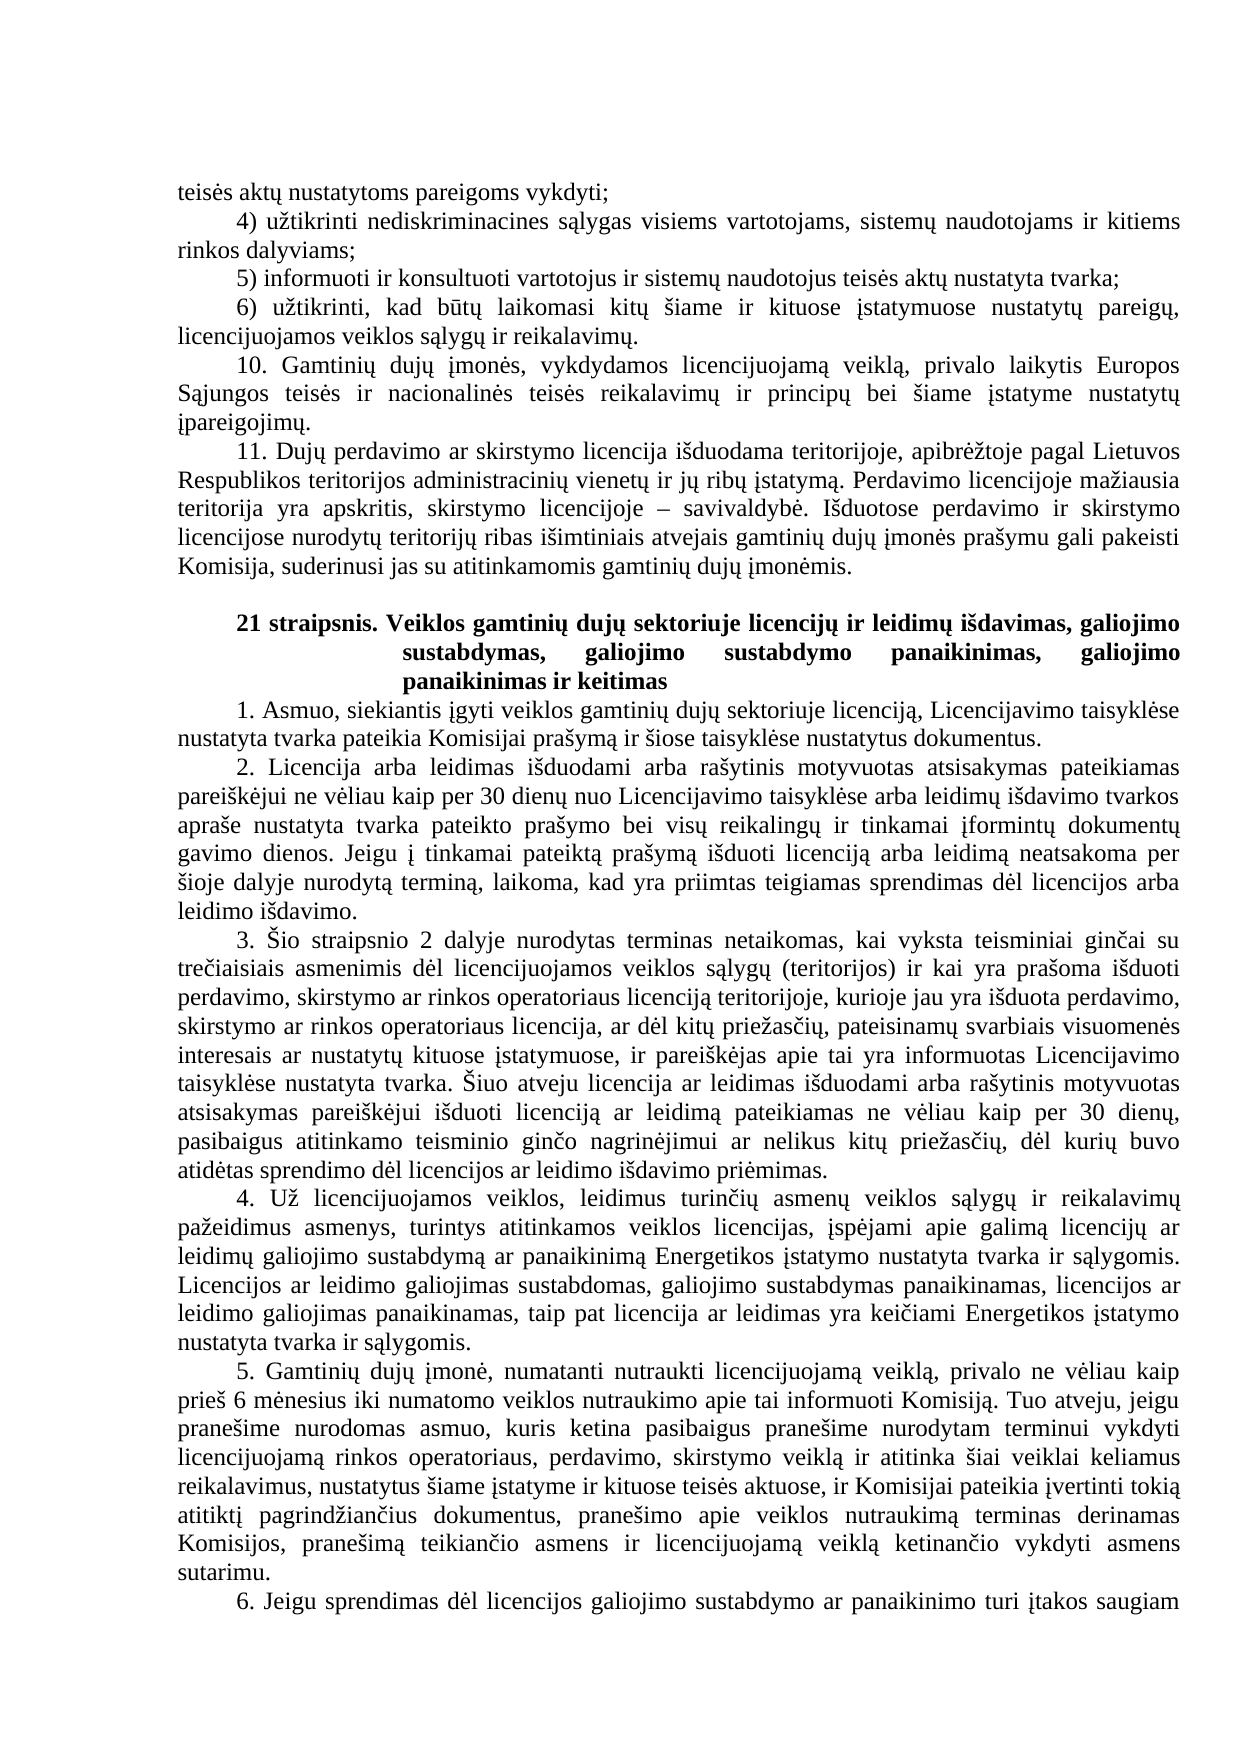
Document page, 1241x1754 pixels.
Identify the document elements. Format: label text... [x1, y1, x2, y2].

text 6) užtikrinti, kad būtų laikomasi kitų šiame ir kituose įstatymuose nustatytų pareigų, licencijuojamos veiklos sąlygų ir reikalavimų. [177, 292, 1181, 350]
text 10. Gamtinių dujų įmonės, vykdydamos licencijuojamą veiklą, privalo laikytis Europos Sąjungos teisės ir nacionalinės teisės reikalavimų ir principų bei šiame įstatyme nustatytų įpareigojimų. [177, 350, 1181, 436]
text 11. Dujų perdavimo ar skirstymo licencija išduodama teritorijoje, apibrėžtoje pagal Lietuvos Respublikos teritorijos administracinių vienetų ir jų ribų įstatymą. Perdavimo licencijoje mažiausia teritorija yra apskritis, skirstymo licencijoje – savivaldybė. Išduotose perdavimo ir skirstymo licencijose nurodytų teritorijų ribas išimtiniais atvejais gamtinių dujų įmonės prašymu gali pakeisti Komisija, suderinusi jas su atitinkamomis gamtinių dujų įmonėmis. [177, 436, 1181, 580]
text 5) informuoti ir konsultuoti vartotojus ir sistemų naudotojus teisės aktų nustatyta tvarka; [177, 263, 1181, 292]
text 3. Šio straipsnio 2 dalyje nurodytas terminas netaikomas, kai vyksta teisminiai ginčai su trečiaisiais asmenimis dėl licencijuojamos veiklos sąlygų (teritorijos) ir kai yra prašoma išduoti perdavimo, skirstymo ar rinkos operatoriaus licenciją teritorijoje, kurioje jau yra išduota perdavimo, skirstymo ar rinkos operatoriaus licencija, ar dėl kitų priežasčių, pateisinamų svarbiais visuomenės interesais ar nustatytų kituose įstatymuose, ir pareiškėjas apie tai yra informuotas Licencijavimo taisyklėse nustatyta tvarka. Šiuo atveju licencija ar leidimas išduodami arba rašytinis motyvuotas atsisakymas pareiškėjui išduoti licenciją ar leidimą pateikiamas ne vėliau kaip per 30 dienų, pasibaigus atitinkamo teisminio ginčo nagrinėjimui ar nelikus kitų priežasčių, dėl kurių buvo atidėtas sprendimo dėl licencijos ar leidimo išdavimo priėmimas. [177, 925, 1181, 1183]
text 5. Gamtinių dujų įmonė, numatanti nutraukti licencijuojamą veiklą, privalo ne vėliau kaip prieš 6 mėnesius iki numatomo veiklos nutraukimo apie tai informuoti Komisiją. Tuo atveju, jeigu pranešime nurodomas asmuo, kuris ketina pasibaigus pranešime nurodytam terminui vykdyti licencijuojamą rinkos operatoriaus, perdavimo, skirstymo veiklą ir atitinka šiai veiklai keliamus reikalavimus, nustatytus šiame įstatyme ir kituose teisės aktuose, ir Komisijai pateikia įvertinti tokią atitiktį pagrindžiančius dokumentus, pranešimo apie veiklos nutraukimą terminas derinamas Komisijos, pranešimą teikiančio asmens ir licencijuojamą veiklą ketinančio vykdyti asmens sutarimu. [177, 1356, 1181, 1586]
text 21 straipsnis. Veiklos gamtinių dujų sektoriuje licencijų ir leidimų išdavimas, galiojimo sustabdymas, galiojimo sustabdymo panaikinimas, galiojimo panaikinimas ir keitimas [236, 608, 1181, 695]
text 4. Už licencijuojamos veiklos, leidimus turinčių asmenų veiklos sąlygų ir reikalavimų pažeidimus asmenys, turintys atitinkamos veiklos licencijas, įspėjami apie galimą licencijų ar leidimų galiojimo sustabdymą ar panaikinimą Energetikos įstatymo nustatyta tvarka ir sąlygomis. Licencijos ar leidimo galiojimas sustabdomas, galiojimo sustabdymas panaikinamas, licencijos ar leidimo galiojimas panaikinamas, taip pat licencija ar leidimas yra keičiami Energetikos įstatymo nustatyta tvarka ir sąlygomis. [177, 1183, 1181, 1356]
text 2. Licencija arba leidimas išduodami arba rašytinis motyvuotas atsisakymas pateikiamas pareiškėjui ne vėliau kaip per 30 dienų nuo Licencijavimo taisyklėse arba leidimų išdavimo tvarkos apraše nustatyta tvarka pateikto prašymo bei visų reikalingų ir tinkamai įformintų dokumentų gavimo dienos. Jeigu į tinkamai pateiktą prašymą išduoti licenciją arba leidimą neatsakoma per šioje dalyje nurodytą terminą, laikoma, kad yra priimtas teigiamas sprendimas dėl licencijos arba leidimo išdavimo. [177, 752, 1181, 925]
text 6. Jeigu sprendimas dėl licencijos galiojimo sustabdymo ar panaikinimo turi įtakos saugiam [177, 1586, 1181, 1615]
text teisės aktų nustatytoms pareigoms vykdyti; [177, 177, 1181, 206]
text 4) užtikrinti nediskriminacines sąlygas visiems vartotojams, sistemų naudotojams ir kitiems rinkos dalyviams; [177, 206, 1181, 263]
text 1. Asmuo, siekiantis įgyti veiklos gamtinių dujų sektoriuje licenciją, Licencijavimo taisyklėse nustatyta tvarka pateikia Komisijai prašymą ir šiose taisyklėse nustatytus dokumentus. [177, 695, 1181, 752]
